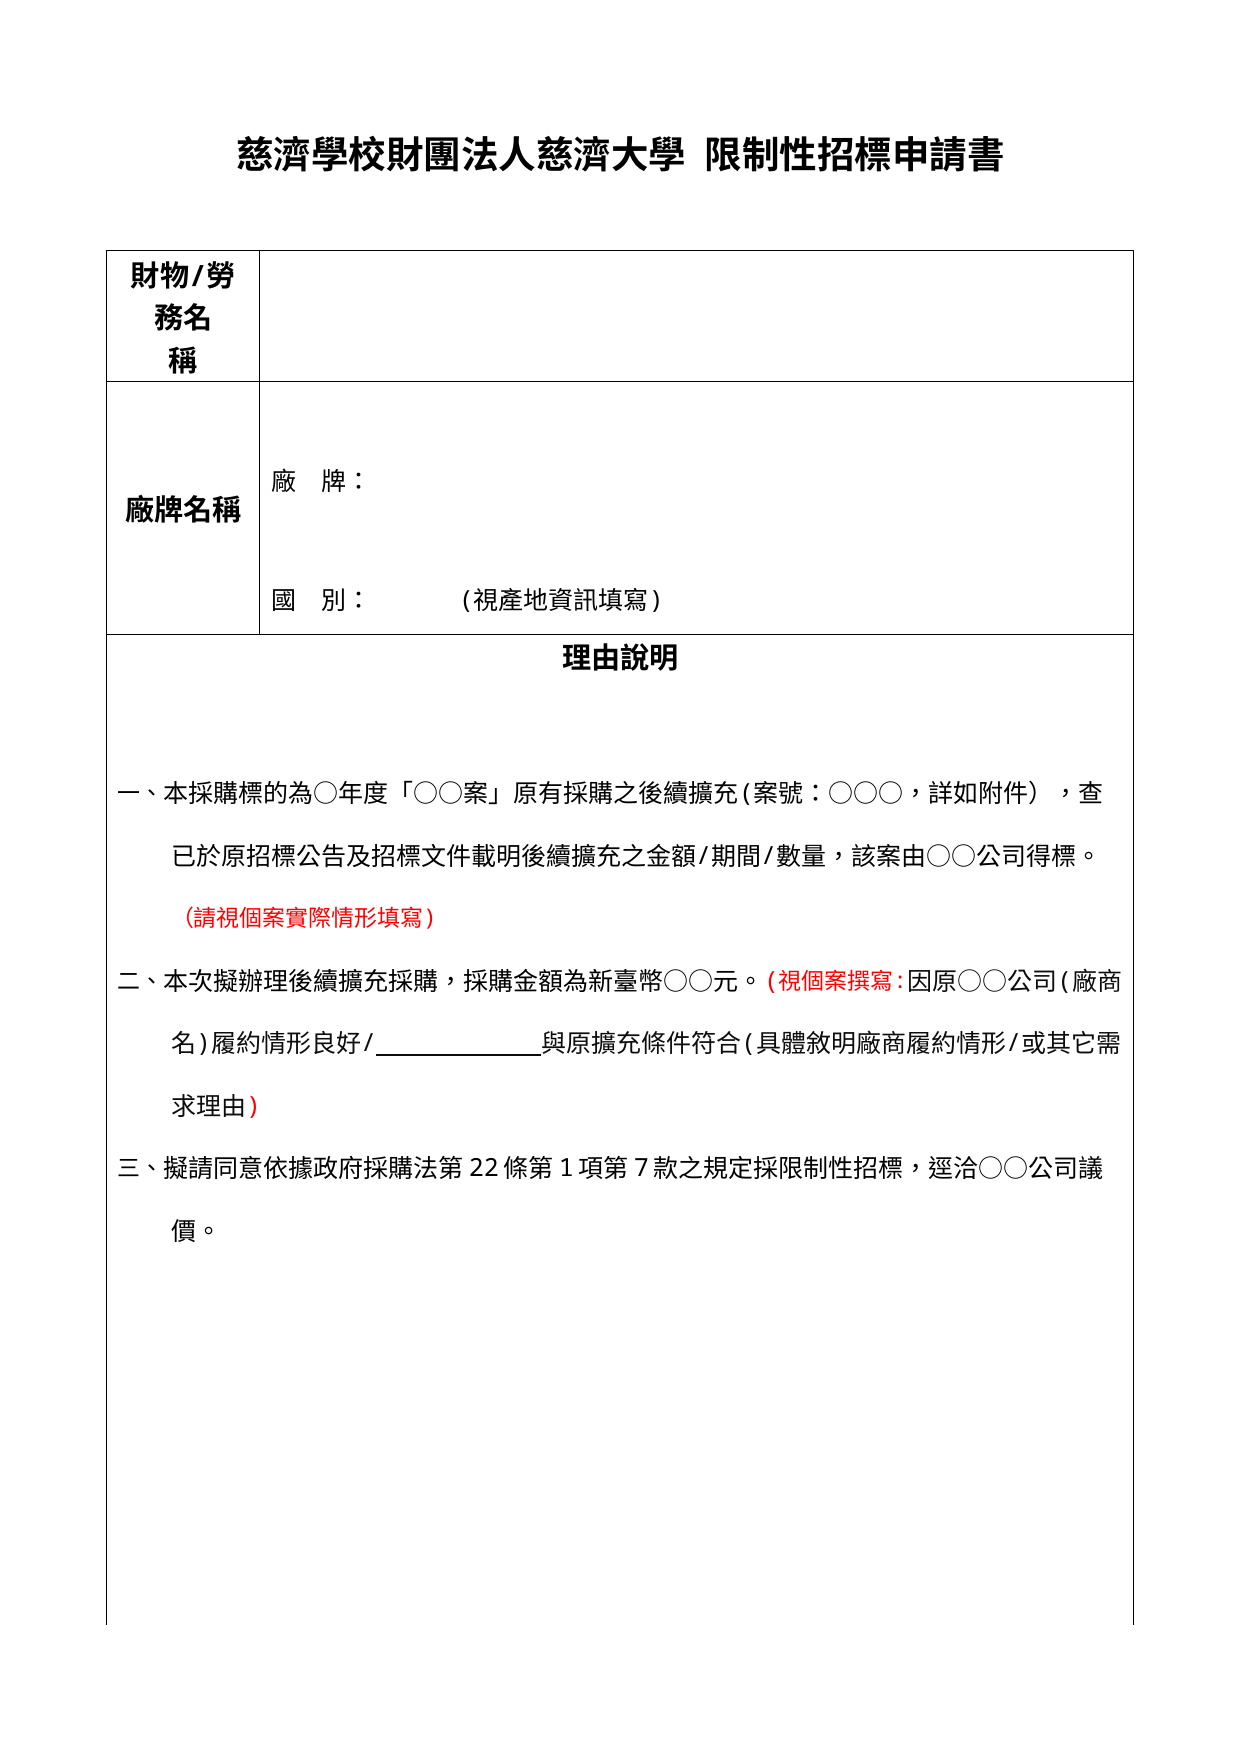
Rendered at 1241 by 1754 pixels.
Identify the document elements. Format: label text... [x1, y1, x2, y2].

table_header [260, 251, 1133, 381]
table_cell 廠 牌： 國 別： (視產地資訊填寫) [260, 382, 1133, 634]
table_header 財物/勞務名 稱 [107, 251, 259, 381]
table_cell 理由說明 本採購標的為○年度「○○案」原有採購之後續擴充(案號：○○○，詳如附件），查已於原招標公告及招標文件載明後續擴充之金額/期間/數量，該案由○○公司得標。（請視個案實際情形填寫) 本次擬辦理後續擴充採購，採購金額為新臺幣○○元。(視個案撰寫:因原○○公司(廠商名)履約情形良好/ 與原擴充條件符合(具體敘明廠商履約情形/或其它需求理由) 擬請同意依據政府採購法第22條第1項第7款之規定採限制性招標，逕洽○○公司議價。 [107, 635, 1133, 1625]
table_cell 廠牌名稱 [107, 382, 259, 634]
text 慈濟學校財團法人慈濟大學 限制性招標申請書 [118, 125, 1122, 179]
